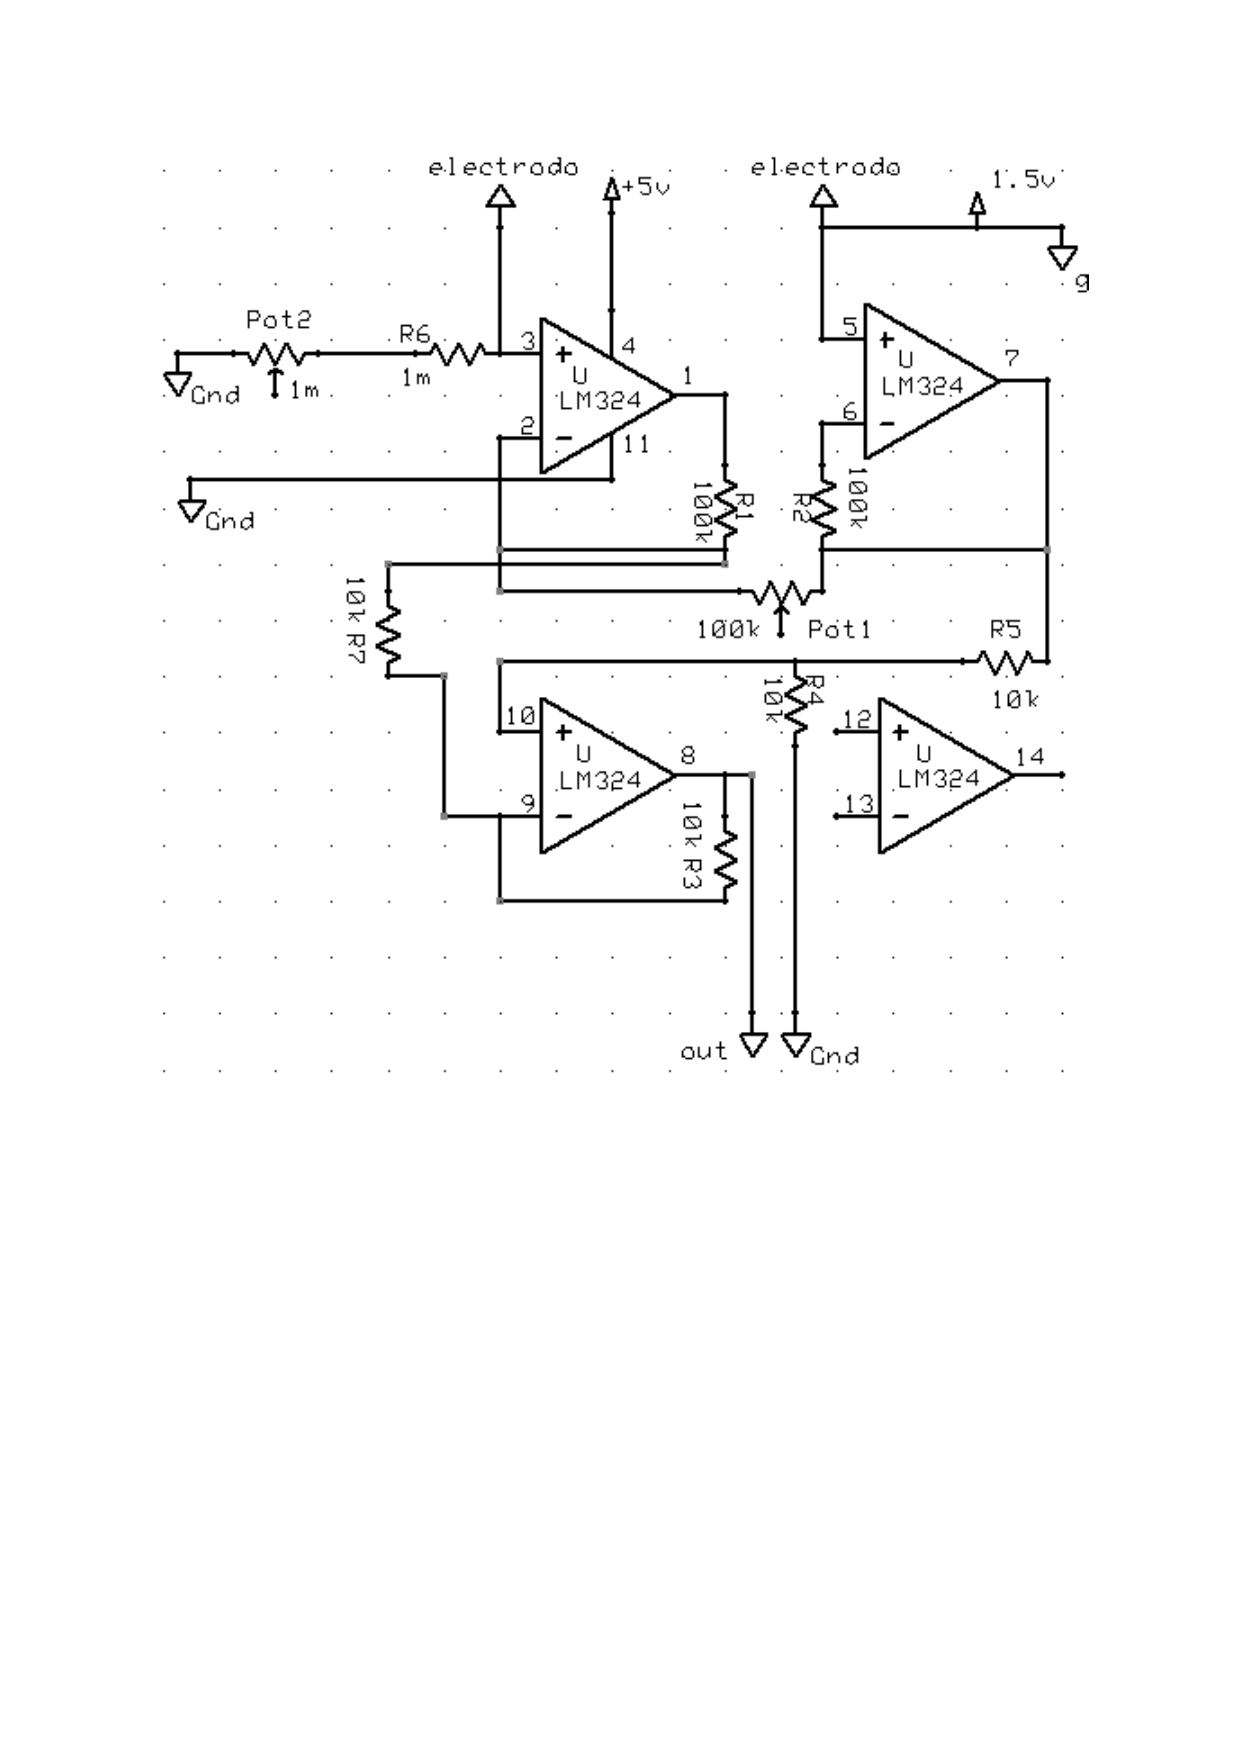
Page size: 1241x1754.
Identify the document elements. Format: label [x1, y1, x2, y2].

picture [151, 118, 1089, 1076]
